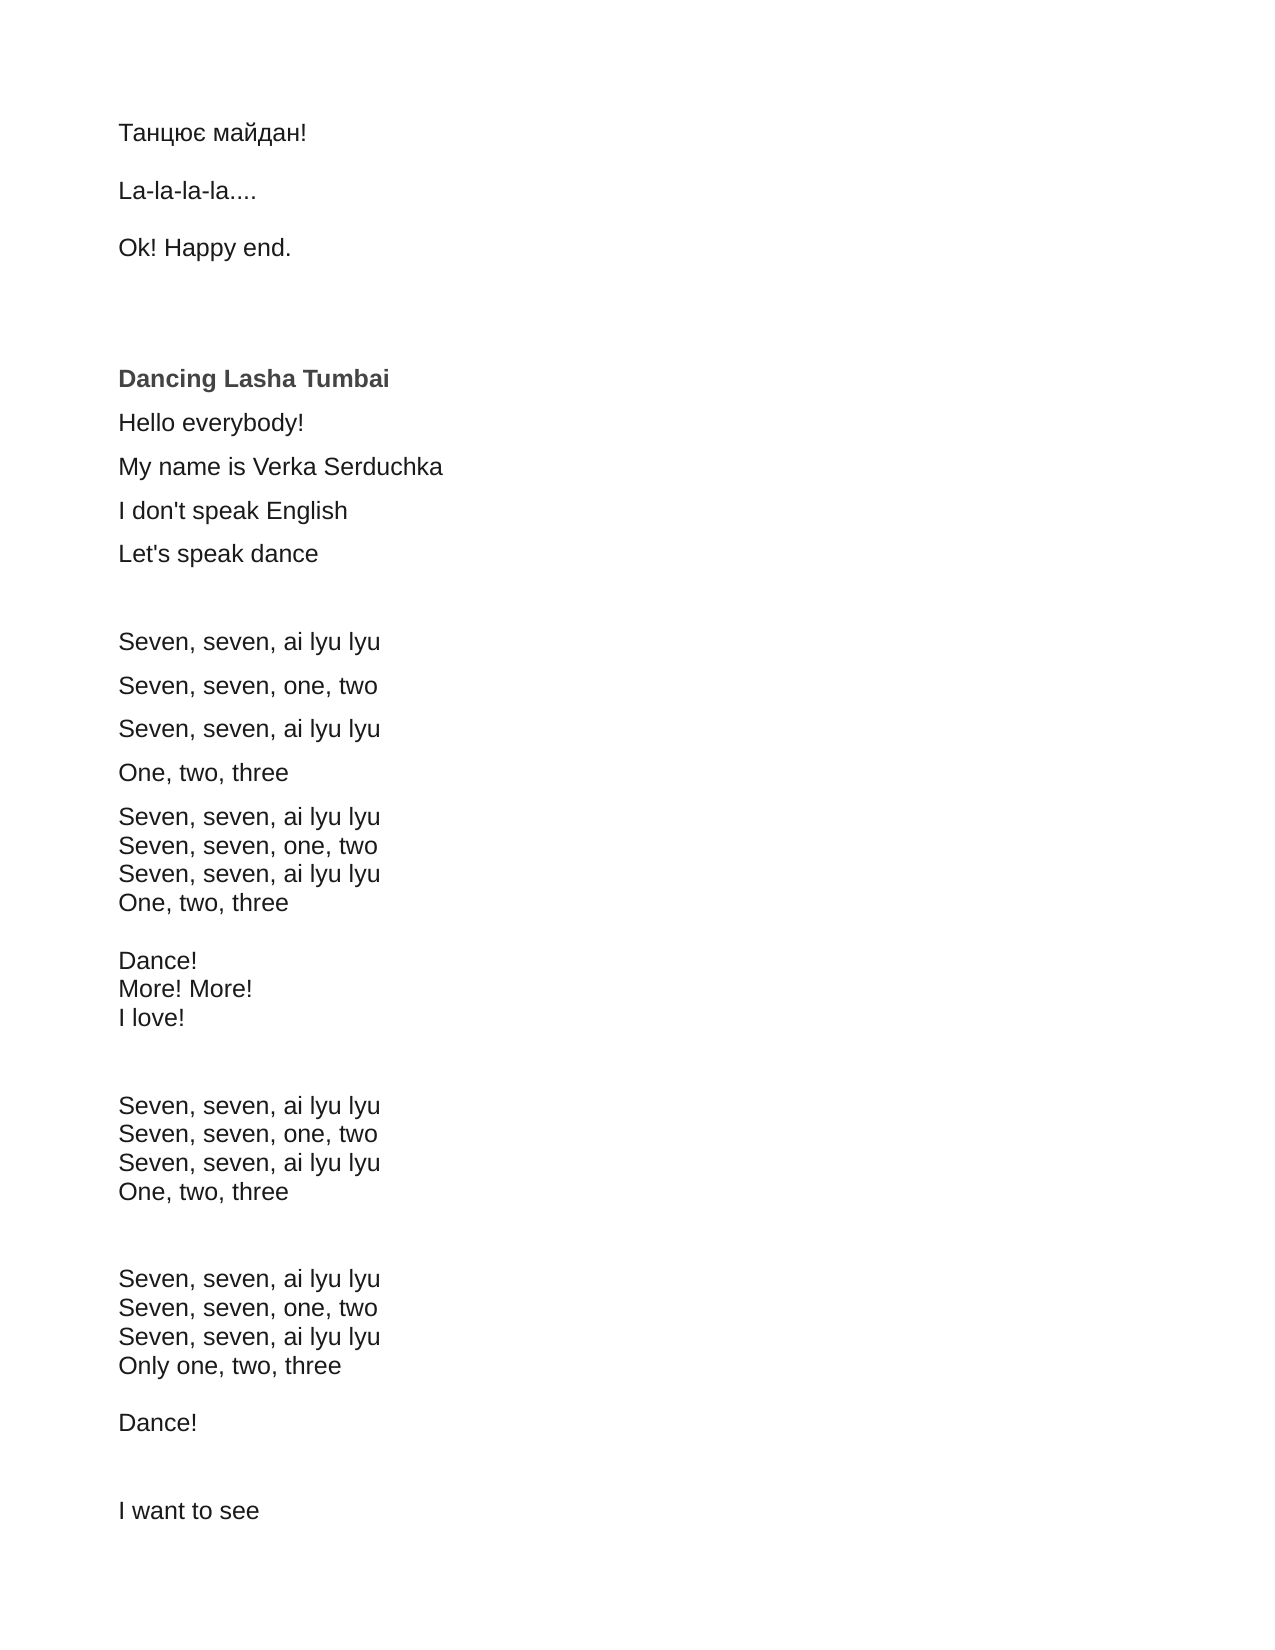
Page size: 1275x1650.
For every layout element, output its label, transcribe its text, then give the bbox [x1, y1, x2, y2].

text La-la-la-la.... [118, 176, 1157, 204]
text Seven, seven, ai lyu lyu [118, 1076, 1157, 1119]
text Only one, two, three [118, 1351, 1157, 1379]
text Танцює майдан! [118, 118, 1157, 147]
text Seven, seven, ai lyu lyu [118, 1249, 1157, 1293]
text Seven, seven, ai lyu lyu [118, 1322, 1157, 1351]
text Ok! Happy end. [118, 233, 1157, 262]
text Let's speak dance [118, 524, 1157, 568]
text Dance! [118, 946, 1157, 974]
text I want to see [118, 1481, 1157, 1524]
text I love! [118, 1003, 1157, 1032]
text One, two, three [118, 1177, 1157, 1206]
text Seven, seven, ai lyu lyu [118, 612, 1157, 656]
text Seven, seven, ai lyu lyu [118, 1148, 1157, 1177]
text Seven, seven, one, two [118, 1119, 1157, 1148]
text One, two, three [118, 743, 1157, 787]
text Seven, seven, ai lyu lyu [118, 859, 1157, 888]
text Seven, seven, ai lyu lyu [118, 787, 1157, 831]
text Seven, seven, ai lyu lyu [118, 699, 1157, 743]
text Seven, seven, one, two [118, 656, 1157, 699]
text I don't speak English [118, 481, 1157, 524]
subtitle Dancing Lasha Tumbai [118, 349, 1157, 393]
text More! More! [118, 974, 1157, 1003]
text One, two, three [118, 888, 1157, 917]
text My name is Verka Serduchka [118, 437, 1157, 481]
text Hello everybody! [118, 393, 1157, 437]
text Seven, seven, one, two [118, 1293, 1157, 1322]
text Dance! [118, 1408, 1157, 1437]
text Seven, seven, one, two [118, 831, 1157, 859]
